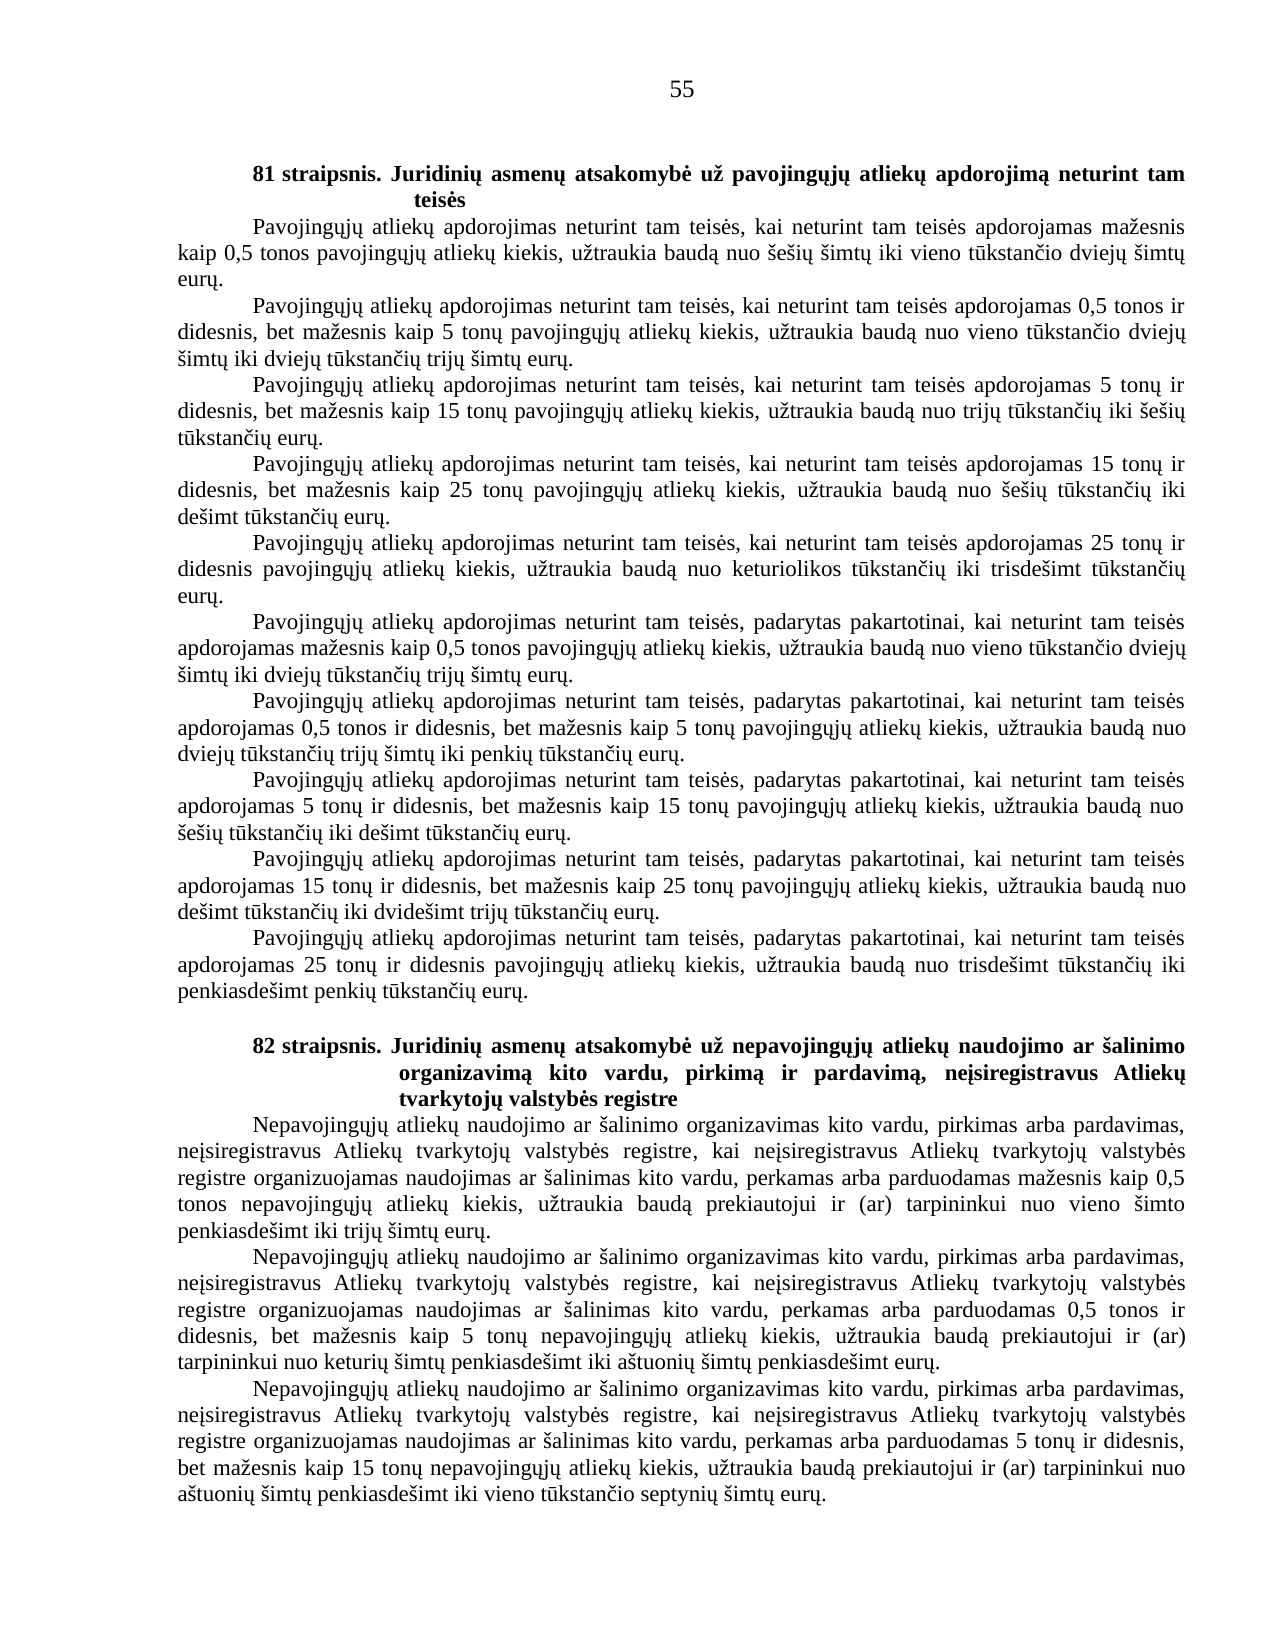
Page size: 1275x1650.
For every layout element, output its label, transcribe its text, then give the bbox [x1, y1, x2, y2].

text Pavojingųjų atliekų apdorojimas neturint tam teisės, padarytas pakartotinai, kai neturint tam teisės apdorojamas 0,5 tonos ir didesnis, bet mažesnis kaip 5 tonų pavojingųjų atliekų kiekis, užtraukia baudą nuo dviejų tūkstančių trijų šimtų iki penkių tūkstančių eurų. [177, 687, 1186, 766]
text 82 straipsnis. Juridinių asmenų atsakomybė už nepavojingųjų atliekų naudojimo ar šalinimo organizavimą kito vardu, pirkimą ir pardavimą, neįsiregistravus Atliekų tvarkytojų valstybės registre [252, 1032, 1186, 1111]
text Pavojingųjų atliekų apdorojimas neturint tam teisės, kai neturint tam teisės apdorojamas mažesnis kaip 0,5 tonos pavojingųjų atliekų kiekis, užtraukia baudą nuo šešių šimtų iki vieno tūkstančio dviejų šimtų eurų. [177, 213, 1186, 292]
text Nepavojingųjų atliekų naudojimo ar šalinimo organizavimas kito vardu, pirkimas arba pardavimas, neįsiregistravus Atliekų tvarkytojų valstybės registre, kai neįsiregistravus Atliekų tvarkytojų valstybės registre organizuojamas naudojimas ar šalinimas kito vardu, perkamas arba parduodamas 0,5 tonos ir didesnis, bet mažesnis kaip 5 tonų nepavojingųjų atliekų kiekis, užtraukia baudą prekiautojui ir (ar) tarpininkui nuo keturių šimtų penkiasdešimt iki aštuonių šimtų penkiasdešimt eurų. [177, 1243, 1186, 1375]
text Pavojingųjų atliekų apdorojimas neturint tam teisės, kai neturint tam teisės apdorojamas 15 tonų ir didesnis, bet mažesnis kaip 25 tonų pavojingųjų atliekų kiekis, užtraukia baudą nuo šešių tūkstančių iki dešimt tūkstančių eurų. [177, 450, 1186, 529]
text Nepavojingųjų atliekų naudojimo ar šalinimo organizavimas kito vardu, pirkimas arba pardavimas, neįsiregistravus Atliekų tvarkytojų valstybės registre, kai neįsiregistravus Atliekų tvarkytojų valstybės registre organizuojamas naudojimas ar šalinimas kito vardu, perkamas arba parduodamas mažesnis kaip 0,5 tonos nepavojingųjų atliekų kiekis, užtraukia baudą prekiautojui ir (ar) tarpininkui nuo vieno šimto penkiasdešimt iki trijų šimtų eurų. [177, 1111, 1186, 1243]
text Pavojingųjų atliekų apdorojimas neturint tam teisės, padarytas pakartotinai, kai neturint tam teisės apdorojamas 15 tonų ir didesnis, bet mažesnis kaip 25 tonų pavojingųjų atliekų kiekis, užtraukia baudą nuo dešimt tūkstančių iki dvidešimt trijų tūkstančių eurų. [177, 845, 1186, 924]
text Pavojingųjų atliekų apdorojimas neturint tam teisės, padarytas pakartotinai, kai neturint tam teisės apdorojamas 25 tonų ir didesnis pavojingųjų atliekų kiekis, užtraukia baudą nuo trisdešimt tūkstančių iki penkiasdešimt penkių tūkstančių eurų. [177, 924, 1186, 1003]
text Pavojingųjų atliekų apdorojimas neturint tam teisės, padarytas pakartotinai, kai neturint tam teisės apdorojamas 5 tonų ir didesnis, bet mažesnis kaip 15 tonų pavojingųjų atliekų kiekis, užtraukia baudą nuo šešių tūkstančių iki dešimt tūkstančių eurų. [177, 766, 1186, 845]
text 81 straipsnis. Juridinių asmenų atsakomybė už pavojingųjų atliekų apdorojimą neturint tam teisės [252, 160, 1186, 213]
text Nepavojingųjų atliekų naudojimo ar šalinimo organizavimas kito vardu, pirkimas arba pardavimas, neįsiregistravus Atliekų tvarkytojų valstybės registre, kai neįsiregistravus Atliekų tvarkytojų valstybės registre organizuojamas naudojimas ar šalinimas kito vardu, perkamas arba parduodamas 5 tonų ir didesnis, bet mažesnis kaip 15 tonų nepavojingųjų atliekų kiekis, užtraukia baudą prekiautojui ir (ar) tarpininkui nuo aštuonių šimtų penkiasdešimt iki vieno tūkstančio septynių šimtų eurų. [177, 1375, 1186, 1507]
text Pavojingųjų atliekų apdorojimas neturint tam teisės, kai neturint tam teisės apdorojamas 5 tonų ir didesnis, bet mažesnis kaip 15 tonų pavojingųjų atliekų kiekis, užtraukia baudą nuo trijų tūkstančių iki šešių tūkstančių eurų. [177, 371, 1186, 450]
text Pavojingųjų atliekų apdorojimas neturint tam teisės, padarytas pakartotinai, kai neturint tam teisės apdorojamas mažesnis kaip 0,5 tonos pavojingųjų atliekų kiekis, užtraukia baudą nuo vieno tūkstančio dviejų šimtų iki dviejų tūkstančių trijų šimtų eurų. [177, 608, 1186, 687]
text Pavojingųjų atliekų apdorojimas neturint tam teisės, kai neturint tam teisės apdorojamas 25 tonų ir didesnis pavojingųjų atliekų kiekis, užtraukia baudą nuo keturiolikos tūkstančių iki trisdešimt tūkstančių eurų. [177, 529, 1186, 608]
text Pavojingųjų atliekų apdorojimas neturint tam teisės, kai neturint tam teisės apdorojamas 0,5 tonos ir didesnis, bet mažesnis kaip 5 tonų pavojingųjų atliekų kiekis, užtraukia baudą nuo vieno tūkstančio dviejų šimtų iki dviejų tūkstančių trijų šimtų eurų. [177, 292, 1186, 371]
